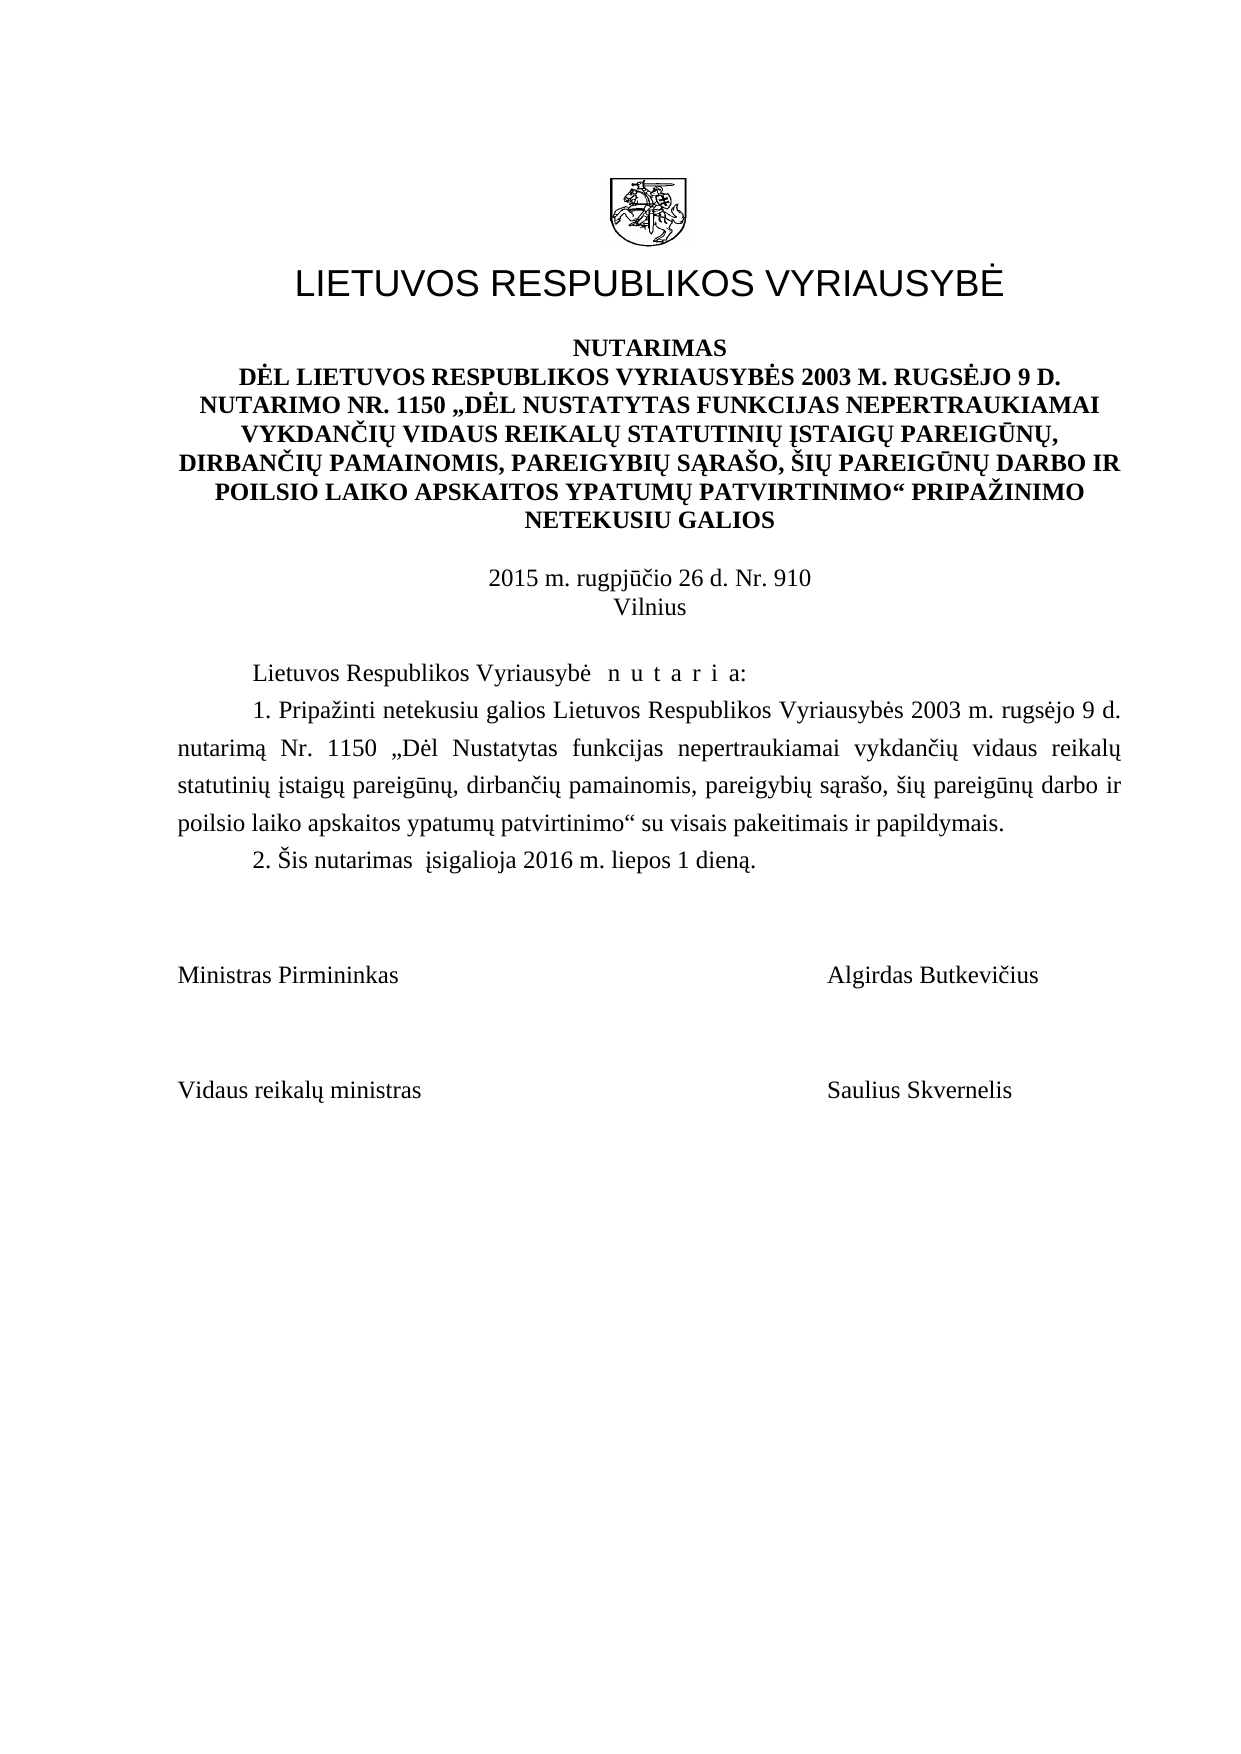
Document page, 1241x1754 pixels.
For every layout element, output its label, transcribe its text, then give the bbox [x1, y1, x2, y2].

text 2. Šis nutarimas įsigalioja 2016 m. liepos 1 dieną. [177, 837, 1122, 874]
text Lietuvos Respublikos Vyriausybė nutaria: [177, 649, 1122, 687]
text nutarimas [177, 333, 1122, 362]
text Ministras Pirmininkas Algirdas Butkevičius [177, 960, 1122, 989]
text Vidaus reikalų ministras Saulius Skvernelis [177, 1075, 1122, 1104]
text Dėl LIETUVOS RESPUBLIKOS VYRIAUSYBĖS 2003 M. rugsėjo 9 D. NUTARIMO nR. 1150 „DĖL NUSTATYTAS FUNKCIJAS NEPERTRAUKIAMAI VYKDANČIŲ VIDAUS REIKALŲ STATUTINIŲ ĮSTAIGŲ PAREIGŪNŲ, DIRBANČIŲ PAMAINOMIS, PAREIGYBIŲ SĄRAŠO, ŠIŲ PAREIGŪNŲ DARBO IR POILSIO LAIKO APSKAITOS YPATUMŲ PATVIRTINIMO“ PRIPAŽINIMO NETEKUSIU GALIOS [177, 362, 1122, 534]
text Lietuvos Respublikos Vyriausybė [177, 261, 1122, 304]
text 1. Pripažinti netekusiu galios Lietuvos Respublikos Vyriausybės 2003 m. rugsėjo 9 d. nutarimą Nr. 1150 „Dėl Nustatytas funkcijas nepertraukiamai vykdančių vidaus reikalų statutinių įstaigų pareigūnų, dirbančių pamainomis, pareigybių sąrašo, šių pareigūnų darbo ir poilsio laiko apskaitos ypatumų patvirtinimo“ su visais pakeitimais ir papildymais. [177, 687, 1122, 837]
text 2015 m. rugpjūčio 26 d. Nr. 910 Vilnius [177, 563, 1122, 620]
